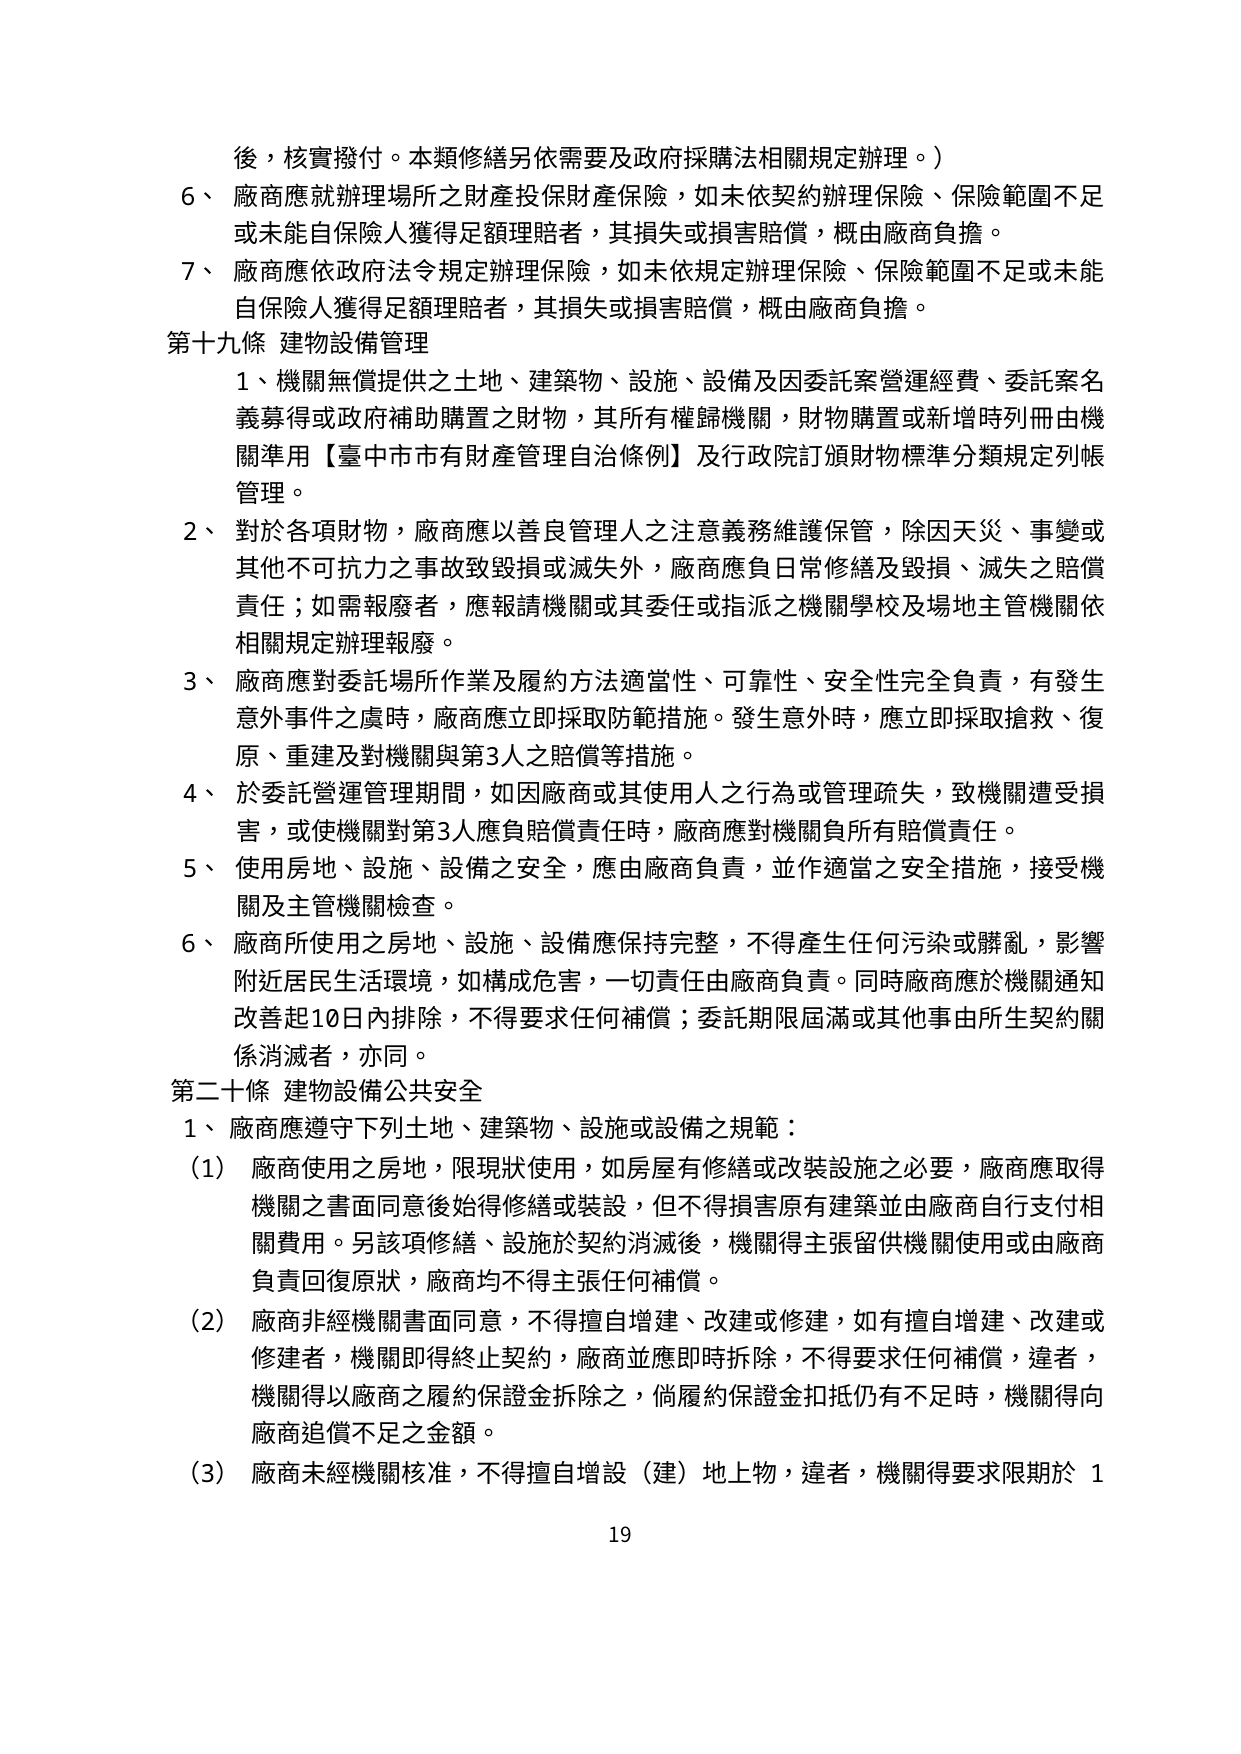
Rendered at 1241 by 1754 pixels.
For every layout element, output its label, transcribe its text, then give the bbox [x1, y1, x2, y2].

list 廠商所使用之房地、設施、設備應保持完整，不得產生任何污染或髒亂，影響附近居民生活環境，如構成危害，一切責任由廠商負責。同時廠商應於機關通知改善起10日內排除，不得要求任何補償；委託期限屆滿或其他事由所生契約關係消滅者，亦同。 [181, 922, 1105, 1072]
list 廠商未經機關核准，不得擅自增設（建）地上物，違者，機關得要求限期於 1 [175, 1452, 1105, 1490]
list 廠商應對委託場所作業及履約方法適當性、可靠性、安全性完全負責，有發生意外事件之虞時，廠商應立即採取防範措施。發生意外時，應立即採取搶救、復原、重建及對機關與第3人之賠償等措施。 [182, 660, 1105, 772]
list 廠商應遵守下列土地、建築物、設施或設備之規範： [182, 1107, 1122, 1145]
list 機關無償提供之土地、建築物、設施、設備及因委託案營運經費、委託案名義募得或政府補助購置之財物，其所有權歸機關，財物購置或新增時列冊由機關準用【臺中市市有財產管理自治條例】及行政院訂頒財物標準分類規定列帳管理。 [235, 360, 1105, 510]
list 後，核實撥付。本類修繕另依需要及政府採購法相關規定辦理。） [180, 137, 1105, 175]
list 廠商應就辦理場所之財產投保財產保險，如未依契約辦理保險、保險範圍不足或未能自保險人獲得足額理賠者，其損失或損害賠償，概由廠商負擔。 [180, 175, 1105, 250]
list 廠商應依政府法令規定辦理保險，如未依規定辦理保險、保險範圍不足或未能自保險人獲得足額理賠者，其損失或損害賠償，概由廠商負擔。 [180, 250, 1105, 325]
text 第二十條 建物設備公共安全 [160, 1072, 1122, 1107]
text 第十九條 建物設備管理 [166, 325, 1122, 360]
list 使用房地、設施、設備之安全，應由廠商負責，並作適當之安全措施，接受機關及主管機關檢查。 [182, 847, 1105, 922]
list 對於各項財物，廠商應以善良管理人之注意義務維護保管，除因天災、事變或其他不可抗力之事故致毀損或滅失外，廠商應負日常修繕及毀損、滅失之賠償責任；如需報廢者，應報請機關或其委任或指派之機關學校及場地主管機關依相關規定辦理報廢。 [182, 510, 1105, 660]
list 廠商使用之房地，限現狀使用，如房屋有修繕或改裝設施之必要，廠商應取得機關之書面同意後始得修繕或裝設，但不得損害原有建築並由廠商自行支付相關費用。另該項修繕、設施於契約消滅後，機關得主張留供機關使用或由廠商負責回復原狀，廠商均不得主張任何補償。 [175, 1147, 1105, 1297]
list 於委託營運管理期間，如因廠商或其使用人之行為或管理疏失，致機關遭受損害，或使機關對第3人應負賠償責任時，廠商應對機關負所有賠償責任。 [182, 772, 1105, 847]
list 廠商非經機關書面同意，不得擅自增建、改建或修建，如有擅自增建、改建或修建者，機關即得終止契約，廠商並應即時拆除，不得要求任何補償，違者，機關得以廠商之履約保證金拆除之，倘履約保證金扣抵仍有不足時，機關得向廠商追償不足之金額。 [175, 1300, 1105, 1450]
